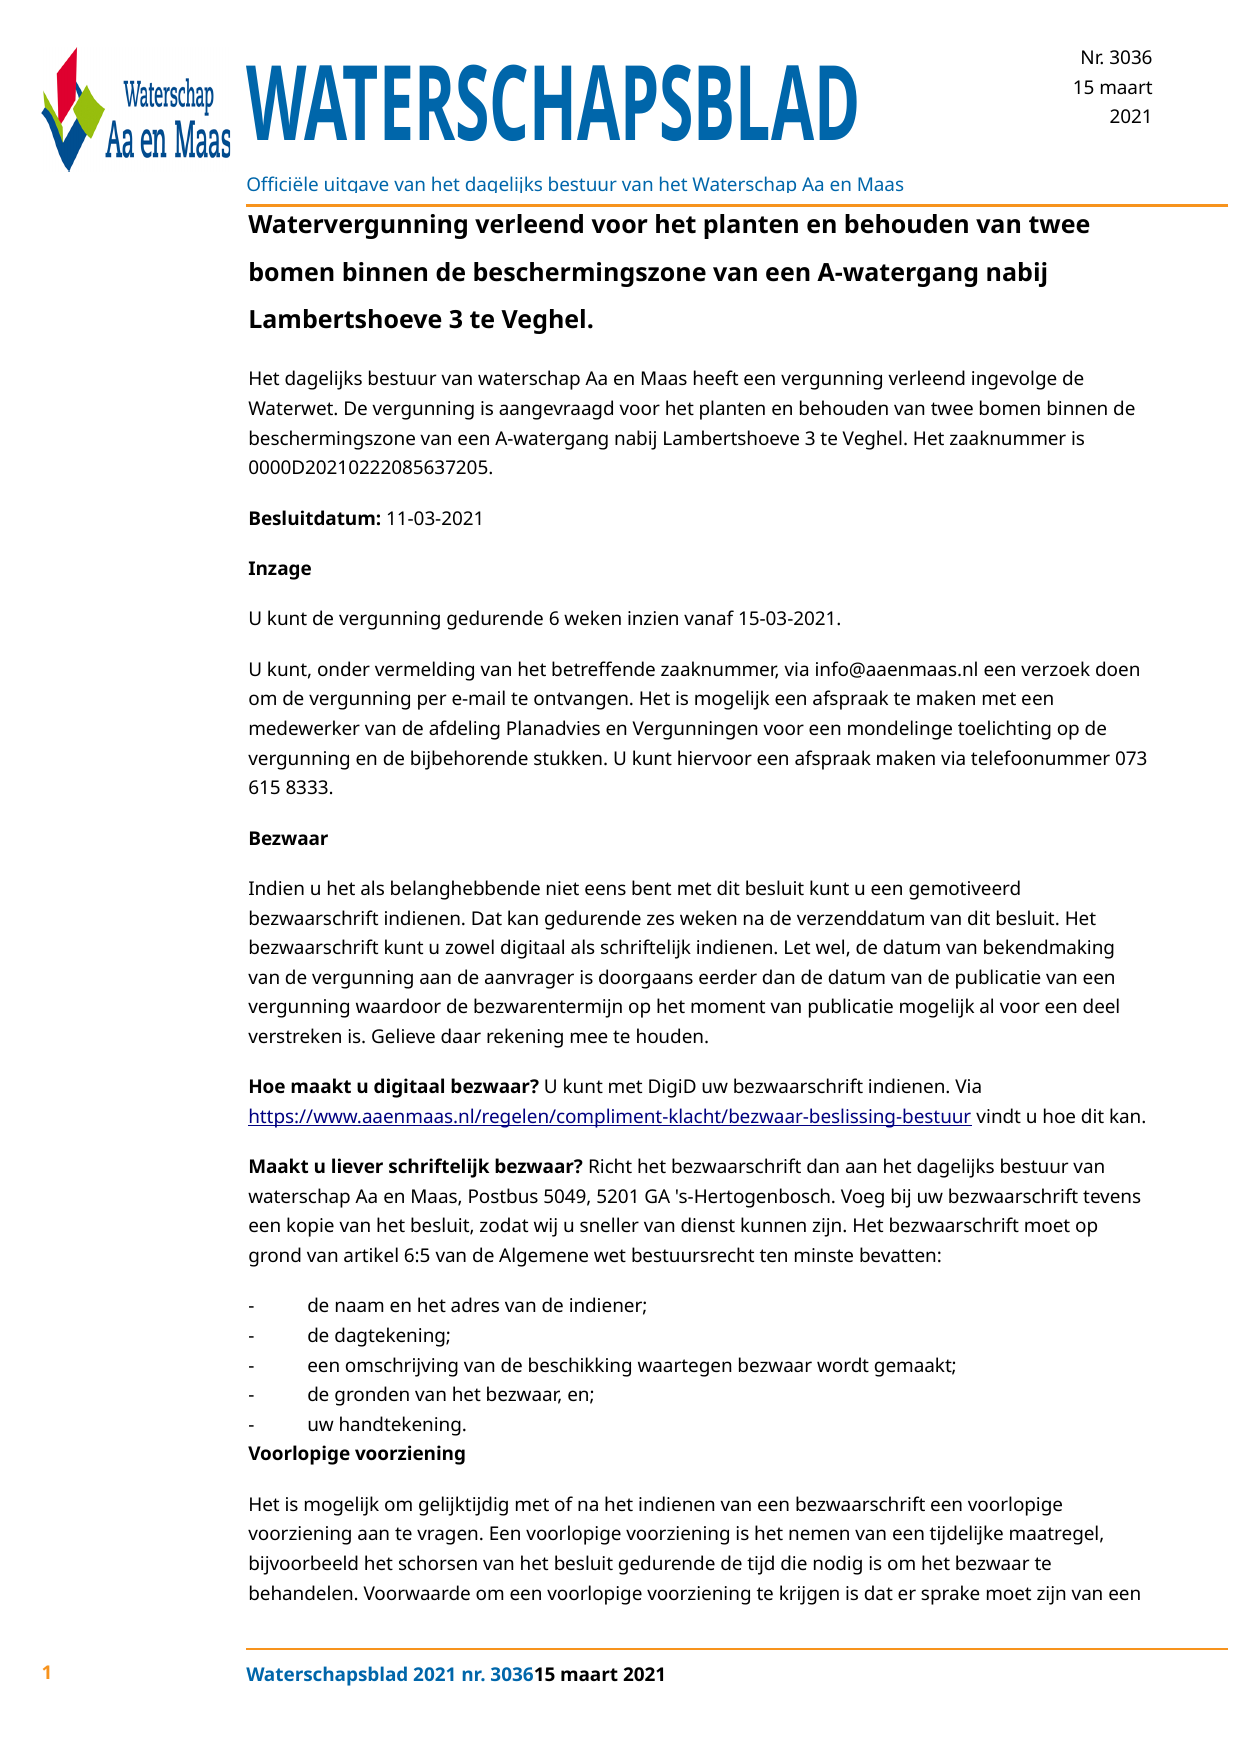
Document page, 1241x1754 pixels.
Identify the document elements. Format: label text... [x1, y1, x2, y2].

text Hoe maakt u digitaal bezwaar? U kunt met DigiD uw bezwaarschrift indienen. Via https://www.aaenmaas.nl/regelen/compliment-klacht/bezwaar-beslissing-bestuur vindt u hoe dit kan. [248, 1073, 1152, 1129]
text Maakt u liever schriftelijk bezwaar? Richt het bezwaarschrift dan aan het dagelijks bestuur van waterschap Aa en Maas, Postbus 5049, 5201 GA 's-Hertogenbosch. Voeg bij uw bezwaarschrift tevens een kopie van het besluit, zodat wij u sneller van dienst kunnen zijn. Het bezwaarschrift moet op grond van artikel 6:5 van de Algemene wet bestuursrecht ten minste bevatten: [248, 1153, 1152, 1268]
text Watervergunning verleend voor het planten en behouden van twee bomen binnen de beschermingszone van een A-watergang nabij Lambertshoeve 3 te Veghel. [248, 207, 1152, 336]
text Bezwaar [248, 825, 1152, 850]
text Voorlopige voorziening [248, 1441, 1152, 1466]
picture [41, 47, 231, 172]
text U kunt, onder vermelding van het betreffende zaaknummer, via info@aaenmaas.nl een verzoek doen om de vergunning per e-mail te ontvangen. Het is mogelijk een afspraak te maken met een medewerker van de afdeling Planadvies en Vergunningen voor een mondelinge toelichting op de vergunning en de bijbehorende stukken. U kunt hiervoor een afspraak maken via telefoonummer 073 615 8333. [248, 656, 1152, 800]
list de gronden van het bezwaar, en; [248, 1381, 1152, 1407]
text Inzage [248, 555, 1152, 581]
list een omschrijving van de beschikking waartegen bezwaar wordt gemaakt; [248, 1352, 1152, 1377]
text Indien u het als belanghebbende niet eens bent met dit besluit kunt u een gemotiveerd bezwaarschrift indienen. Dat kan gedurende zes weken na de verzenddatum van dit besluit. Het bezwaarschrift kunt u zowel digitaal als schriftelijk indienen. Let wel, de datum van bekendmaking van de vergunning aan de aanvrager is doorgaans eerder dan de datum van de publicatie van een vergunning waardoor de bezwarentermijn op het moment van publicatie mogelijk al voor een deel verstreken is. Gelieve daar rekening mee te houden. [248, 875, 1152, 1049]
text U kunt de vergunning gedurende 6 weken inzien vanaf 15-03-2021. [248, 606, 1152, 631]
list uw handtekening. [248, 1411, 1152, 1437]
list de naam en het adres van de indiener; [248, 1293, 1152, 1318]
list de dagtekening; [248, 1322, 1152, 1348]
text Het dagelijks bestuur van waterschap Aa en Maas heeft een vergunning verleend ingevolge de Waterwet. De vergunning is aangevraagd voor het planten en behouden van twee bomen binnen de beschermingszone van een A-watergang nabij Lambertshoeve 3 te Veghel. Het zaaknummer is 0000D20210222085637205. [248, 366, 1152, 480]
text Besluitdatum: 11-03-2021 [248, 505, 1152, 530]
text Het is mogelijk om gelijktijdig met of na het indienen van een bezwaarschrift een voorlopige voorziening aan te vragen. Een voorlopige voorziening is het nemen van een tijdelijke maatregel, bijvoorbeeld het schorsen van het besluit gedurende de tijd die nodig is om het bezwaar te behandelen. Voorwaarde om een voorlopige voorziening te krijgen is dat er sprake moet zijn van een [248, 1491, 1152, 1605]
